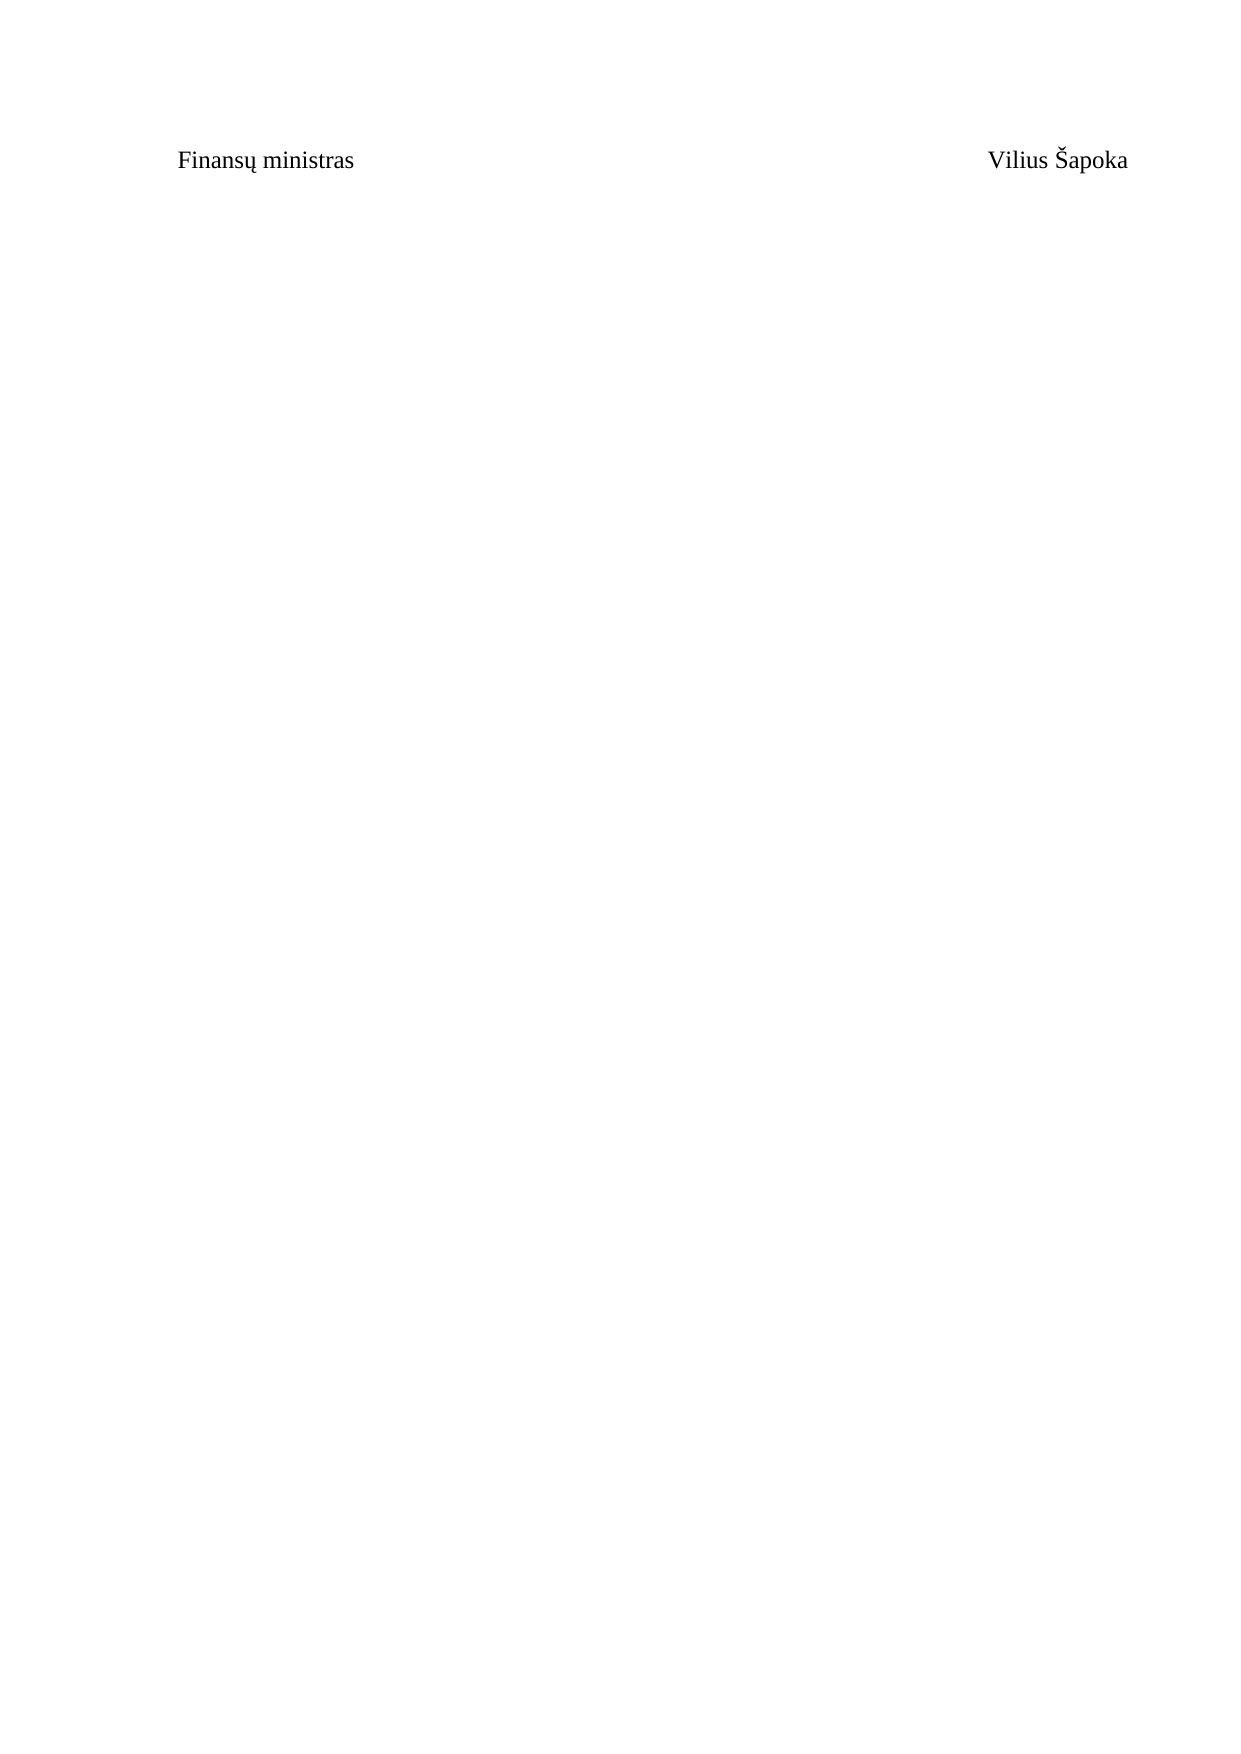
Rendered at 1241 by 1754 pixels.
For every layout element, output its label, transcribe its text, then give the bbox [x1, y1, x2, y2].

text Finansų ministras Vilius Šapoka [177, 145, 1181, 174]
